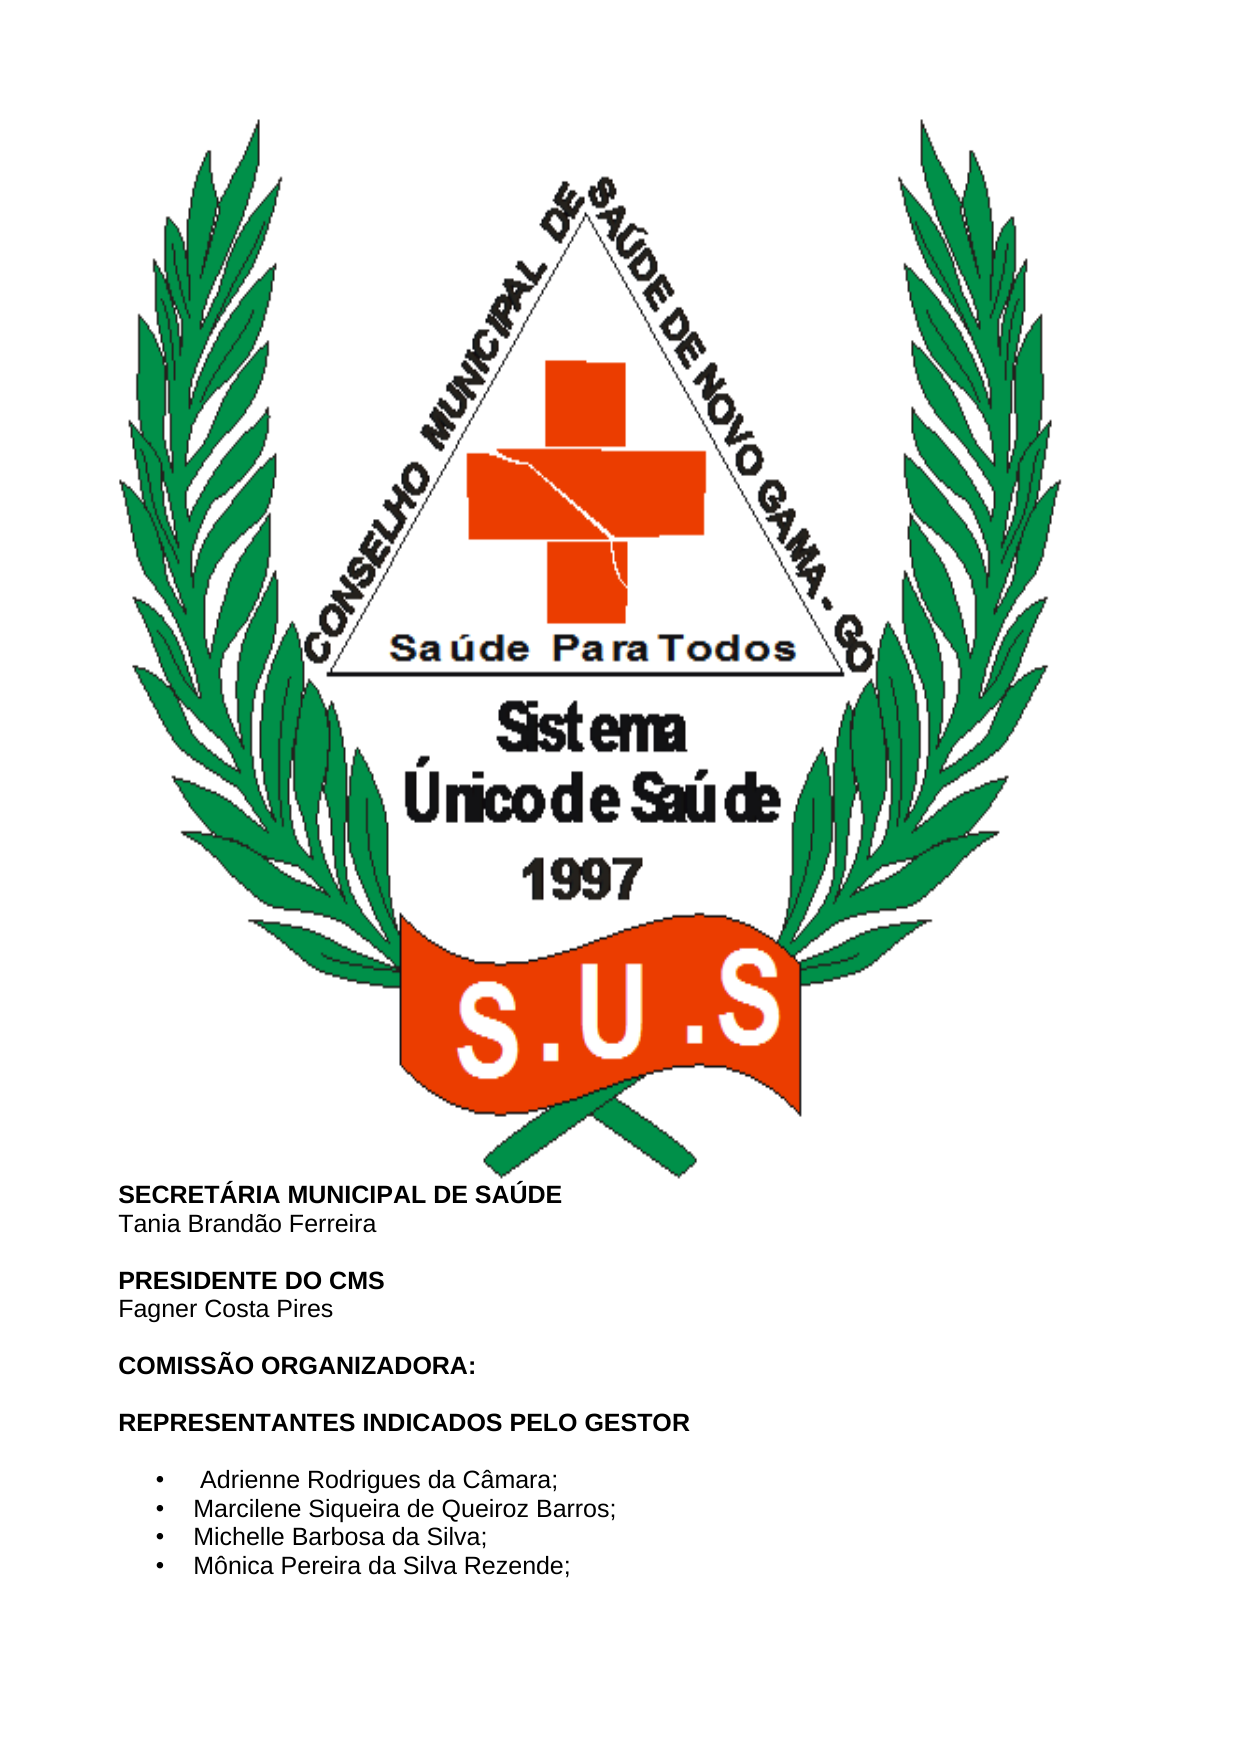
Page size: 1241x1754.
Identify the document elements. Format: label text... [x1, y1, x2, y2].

text Tania Brandão Ferreira [118, 1209, 1122, 1238]
list Adrienne Rodrigues da Câmara; [156, 1465, 1122, 1493]
list Marcilene Siqueira de Queiroz Barros; [156, 1493, 1122, 1522]
list Mônica Pereira da Silva Rezende; [156, 1551, 1122, 1580]
text SECRETÁRIA MUNICIPAL DE SAÚDE [118, 1180, 1122, 1209]
text PRESIDENTE DO CMS [118, 1266, 1122, 1294]
text REPRESENTANTES INDICADOS PELO GESTOR [118, 1408, 1122, 1437]
list Michelle Barbosa da Silva; [156, 1522, 1122, 1551]
text COMISSÃO ORGANIZADORA: [118, 1351, 1122, 1380]
text Fagner Costa Pires [118, 1294, 1122, 1323]
